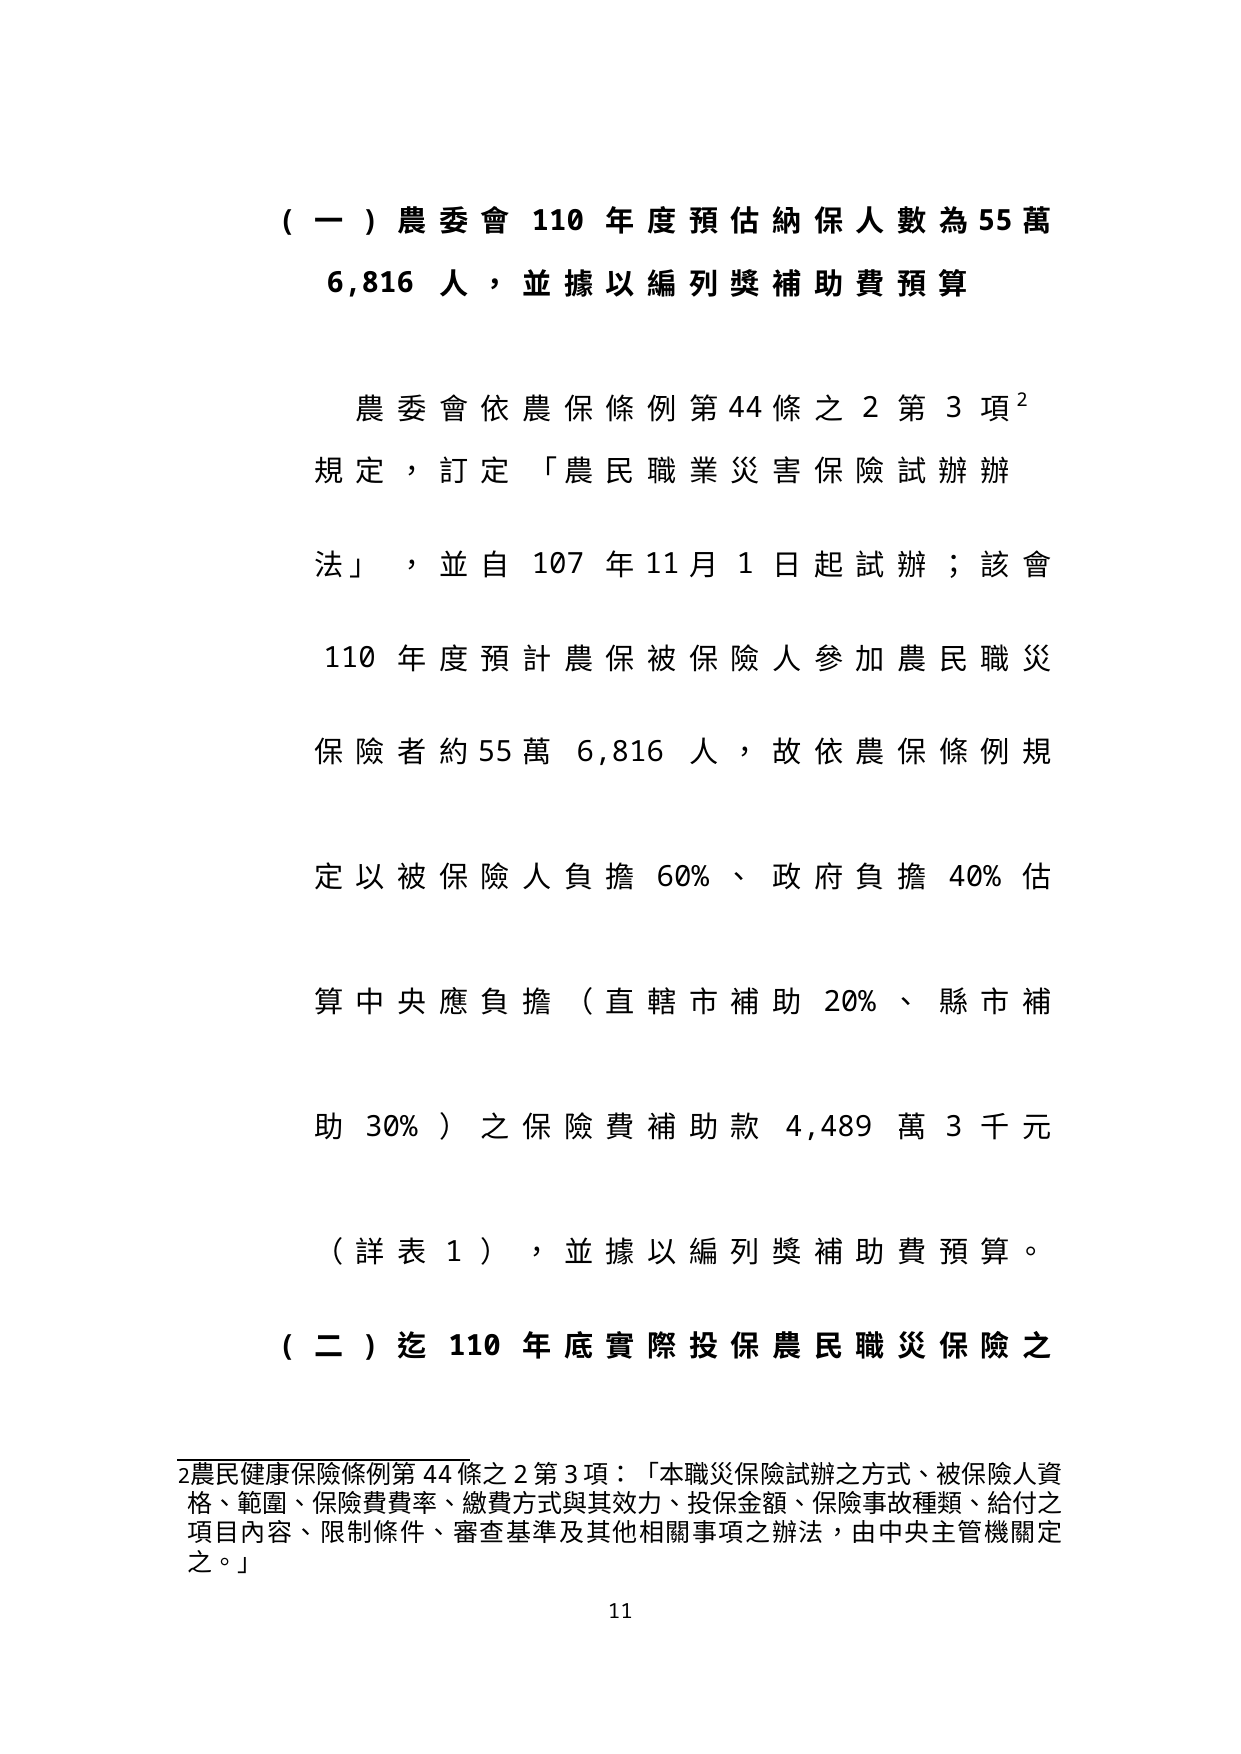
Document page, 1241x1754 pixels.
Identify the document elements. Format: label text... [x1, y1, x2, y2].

text (一)農委會110年度預估納保人數為55萬6,816人，並據以編列獎補助費預算 [242, 177, 1058, 302]
text 農委會依農保條例第44條之2第3項規定，訂定「農民職業災害保險試辦辦法」，並自107年11月1日起試辦；該會110年度預計農保被保險人參加農民職災保險者約55萬6,816人，故依農保條例規定以被保險人負擔60%、政府負擔40%估算中央應負擔（直轄市補助20%、縣市補助30%）之保險費補助款4,489萬3千元（詳表1），並據以編列獎補助費預算。 [271, 302, 1058, 1302]
text (二)迄110年底實際投保農民職災保險之 [242, 1302, 1058, 1365]
text 農民健康保險條例第44條之2第3項：「本職災保險試辦之方式、被保險人資格、範圍、保險費費率、繳費方式與其效力、投保金額、保險事故種類、給付之項目內容、限制條件、審查基準及其他相關事項之辦法，由中央主管機關定之。」 [177, 1460, 1063, 1577]
